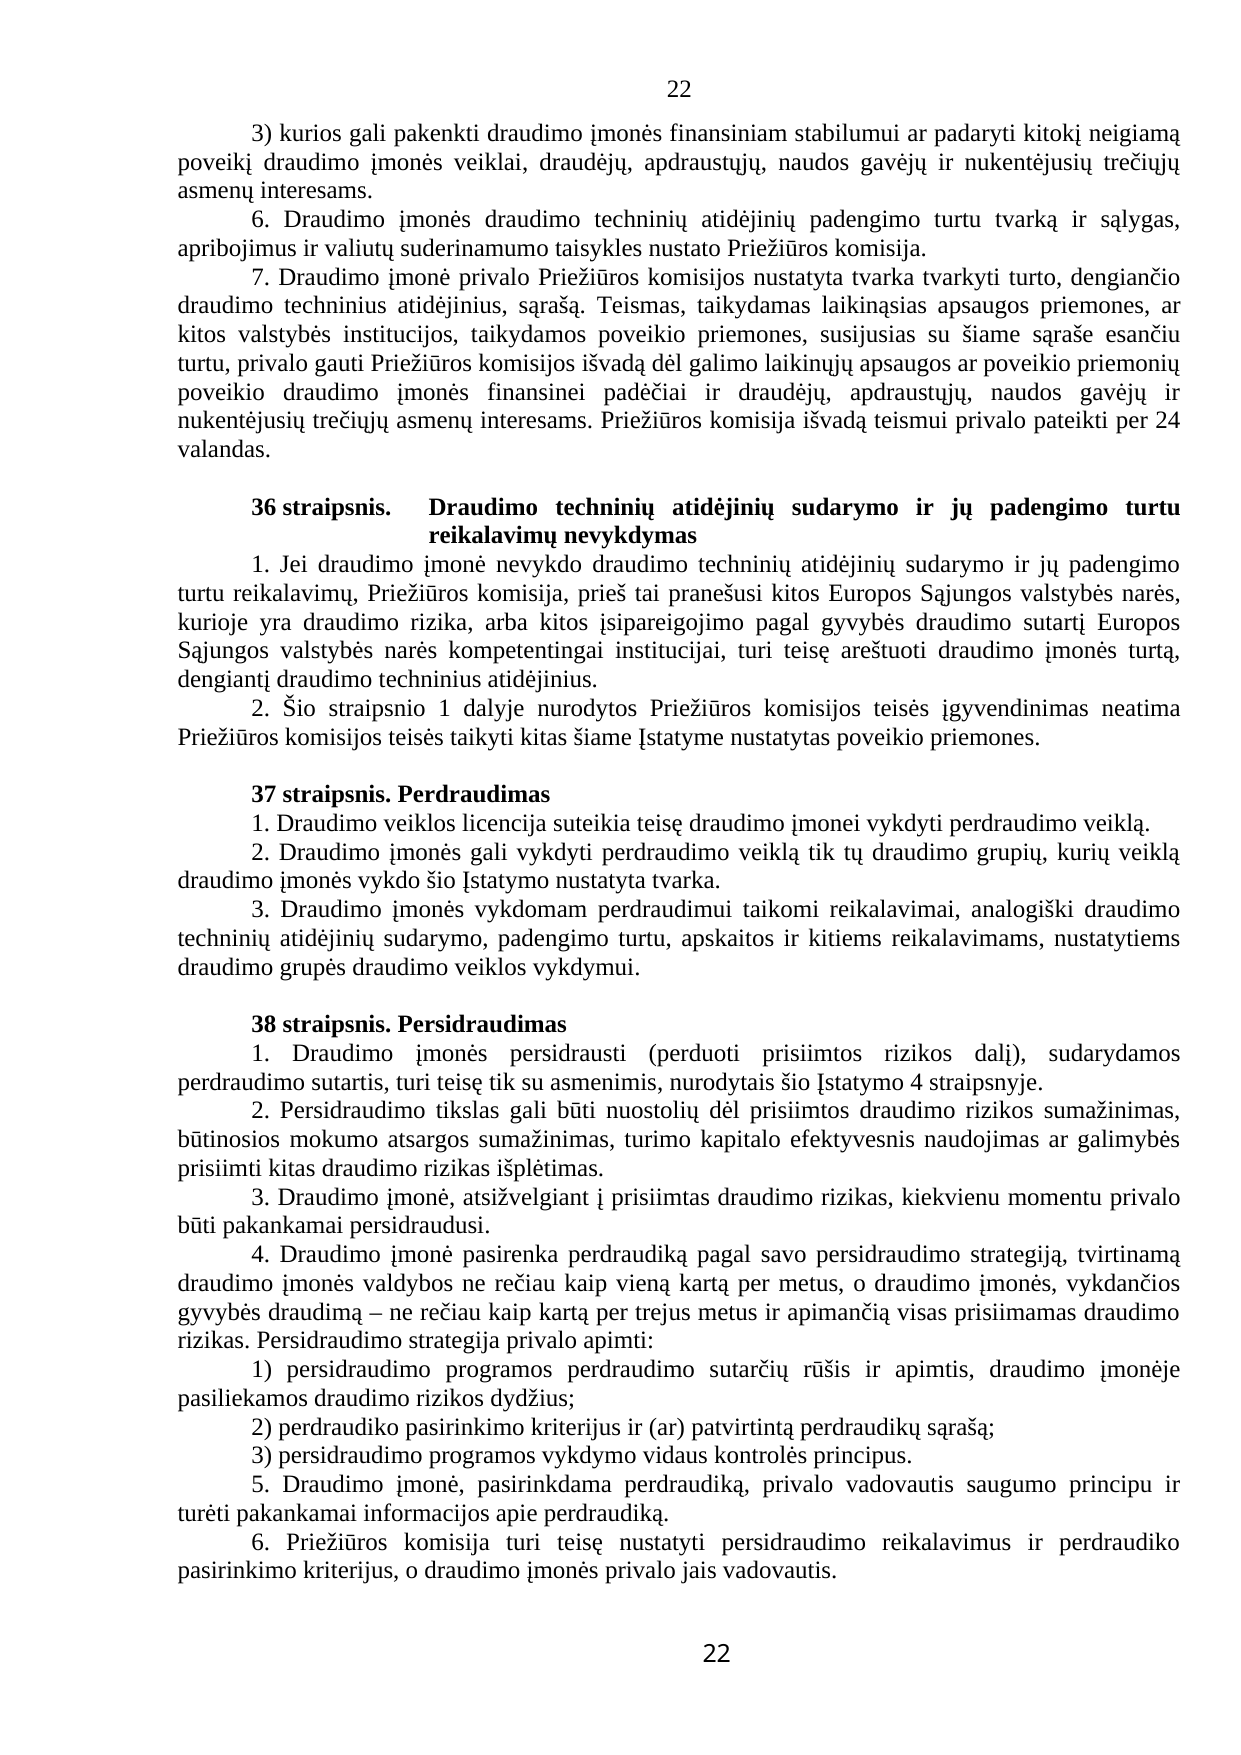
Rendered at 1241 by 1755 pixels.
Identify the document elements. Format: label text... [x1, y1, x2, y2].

text 3) kurios gali pakenkti draudimo įmonės finansiniam stabilumui ar padaryti kitokį neigiamą poveikį draudimo įmonės veiklai, draudėjų, apdraustųjų, naudos gavėjų ir nukentėjusių trečiųjų asmenų interesams. [177, 118, 1181, 204]
text 2) perdraudiko pasirinkimo kriterijus ir (ar) patvirtintą perdraudikų sąrašą; [177, 1412, 1181, 1441]
text 1. Draudimo įmonės persidrausti (perduoti prisiimtos rizikos dalį), sudarydamos perdraudimo sutartis, turi teisę tik su asmenimis, nurodytais šio Įstatymo 4 straipsnyje. [177, 1038, 1181, 1096]
text 7. Draudimo įmonė privalo Priežiūros komisijos nustatyta tvarka tvarkyti turto, dengiančio draudimo techninius atidėjinius, sąrašą. Teismas, taikydamas laikinąsias apsaugos priemones, ar kitos valstybės institucijos, taikydamos poveikio priemones, susijusias su šiame sąraše esančiu turtu, privalo gauti Priežiūros komisijos išvadą dėl galimo laikinųjų apsaugos ar poveikio priemonių poveikio draudimo įmonės finansinei padėčiai ir draudėjų, apdraustųjų, naudos gavėjų ir nukentėjusių trečiųjų asmenų interesams. Priežiūros komisija išvadą teismui privalo pateikti per 24 valandas. [177, 262, 1181, 463]
text 5. Draudimo įmonė, pasirinkdama perdraudiką, privalo vadovautis saugumo principu ir turėti pakankamai informacijos apie perdraudiką. [177, 1469, 1181, 1527]
text 4. Draudimo įmonė pasirenka perdraudiką pagal savo persidraudimo strategiją, tvirtinamą draudimo įmonės valdybos ne rečiau kaip vieną kartą per metus, o draudimo įmonės, vykdančios gyvybės draudimą – ne rečiau kaip kartą per trejus metus ir apimančią visas prisiimamas draudimo rizikas. Persidraudimo strategija privalo apimti: [177, 1239, 1181, 1354]
text 1. Draudimo veiklos licencija suteikia teisę draudimo įmonei vykdyti perdraudimo veiklą. [177, 808, 1181, 837]
text 6. Priežiūros komisija turi teisę nustatyti persidraudimo reikalavimus ir perdraudiko pasirinkimo kriterijus, o draudimo įmonės privalo jais vadovautis. [177, 1527, 1181, 1584]
text 36 straipsnis. Draudimo techninių atidėjinių sudarymo ir jų padengimo turtu reikalavimų nevykdymas [251, 492, 1181, 549]
text 2. Draudimo įmonės gali vykdyti perdraudimo veiklą tik tų draudimo grupių, kurių veiklą draudimo įmonės vykdo šio Įstatymo nustatyta tvarka. [177, 837, 1181, 894]
text 3) persidraudimo programos vykdymo vidaus kontrolės principus. [177, 1441, 1181, 1469]
text 38 straipsnis. Persidraudimas [177, 1009, 1181, 1038]
text 3. Draudimo įmonės vykdomam perdraudimui taikomi reikalavimai, analogiški draudimo techninių atidėjinių sudarymo, padengimo turtu, apskaitos ir kitiems reikalavimams, nustatytiems draudimo grupės draudimo veiklos vykdymui. [177, 894, 1181, 981]
text 6. Draudimo įmonės draudimo techninių atidėjinių padengimo turtu tvarką ir sąlygas, apribojimus ir valiutų suderinamumo taisykles nustato Priežiūros komisija. [177, 204, 1181, 262]
text 2. Šio straipsnio 1 dalyje nurodytos Priežiūros komisijos teisės įgyvendinimas neatima Priežiūros komisijos teisės taikyti kitas šiame Įstatyme nustatytas poveikio priemones. [177, 693, 1181, 751]
text 1. Jei draudimo įmonė nevykdo draudimo techninių atidėjinių sudarymo ir jų padengimo turtu reikalavimų, Priežiūros komisija, prieš tai pranešusi kitos Europos Sąjungos valstybės narės, kurioje yra draudimo rizika, arba kitos įsipareigojimo pagal gyvybės draudimo sutartį Europos Sąjungos valstybės narės kompetentingai institucijai, turi teisę areštuoti draudimo įmonės turtą, dengiantį draudimo techninius atidėjinius. [177, 549, 1181, 693]
subtitle 37 straipsnis. Perdraudimas [177, 779, 1181, 808]
text 2. Persidraudimo tikslas gali būti nuostolių dėl prisiimtos draudimo rizikos sumažinimas, būtinosios mokumo atsargos sumažinimas, turimo kapitalo efektyvesnis naudojimas ar galimybės prisiimti kitas draudimo rizikas išplėtimas. [177, 1096, 1181, 1182]
text 1) persidraudimo programos perdraudimo sutarčių rūšis ir apimtis, draudimo įmonėje pasiliekamos draudimo rizikos dydžius; [177, 1354, 1181, 1412]
text 3. Draudimo įmonė, atsižvelgiant į prisiimtas draudimo rizikas, kiekvienu momentu privalo būti pakankamai persidraudusi. [177, 1182, 1181, 1239]
